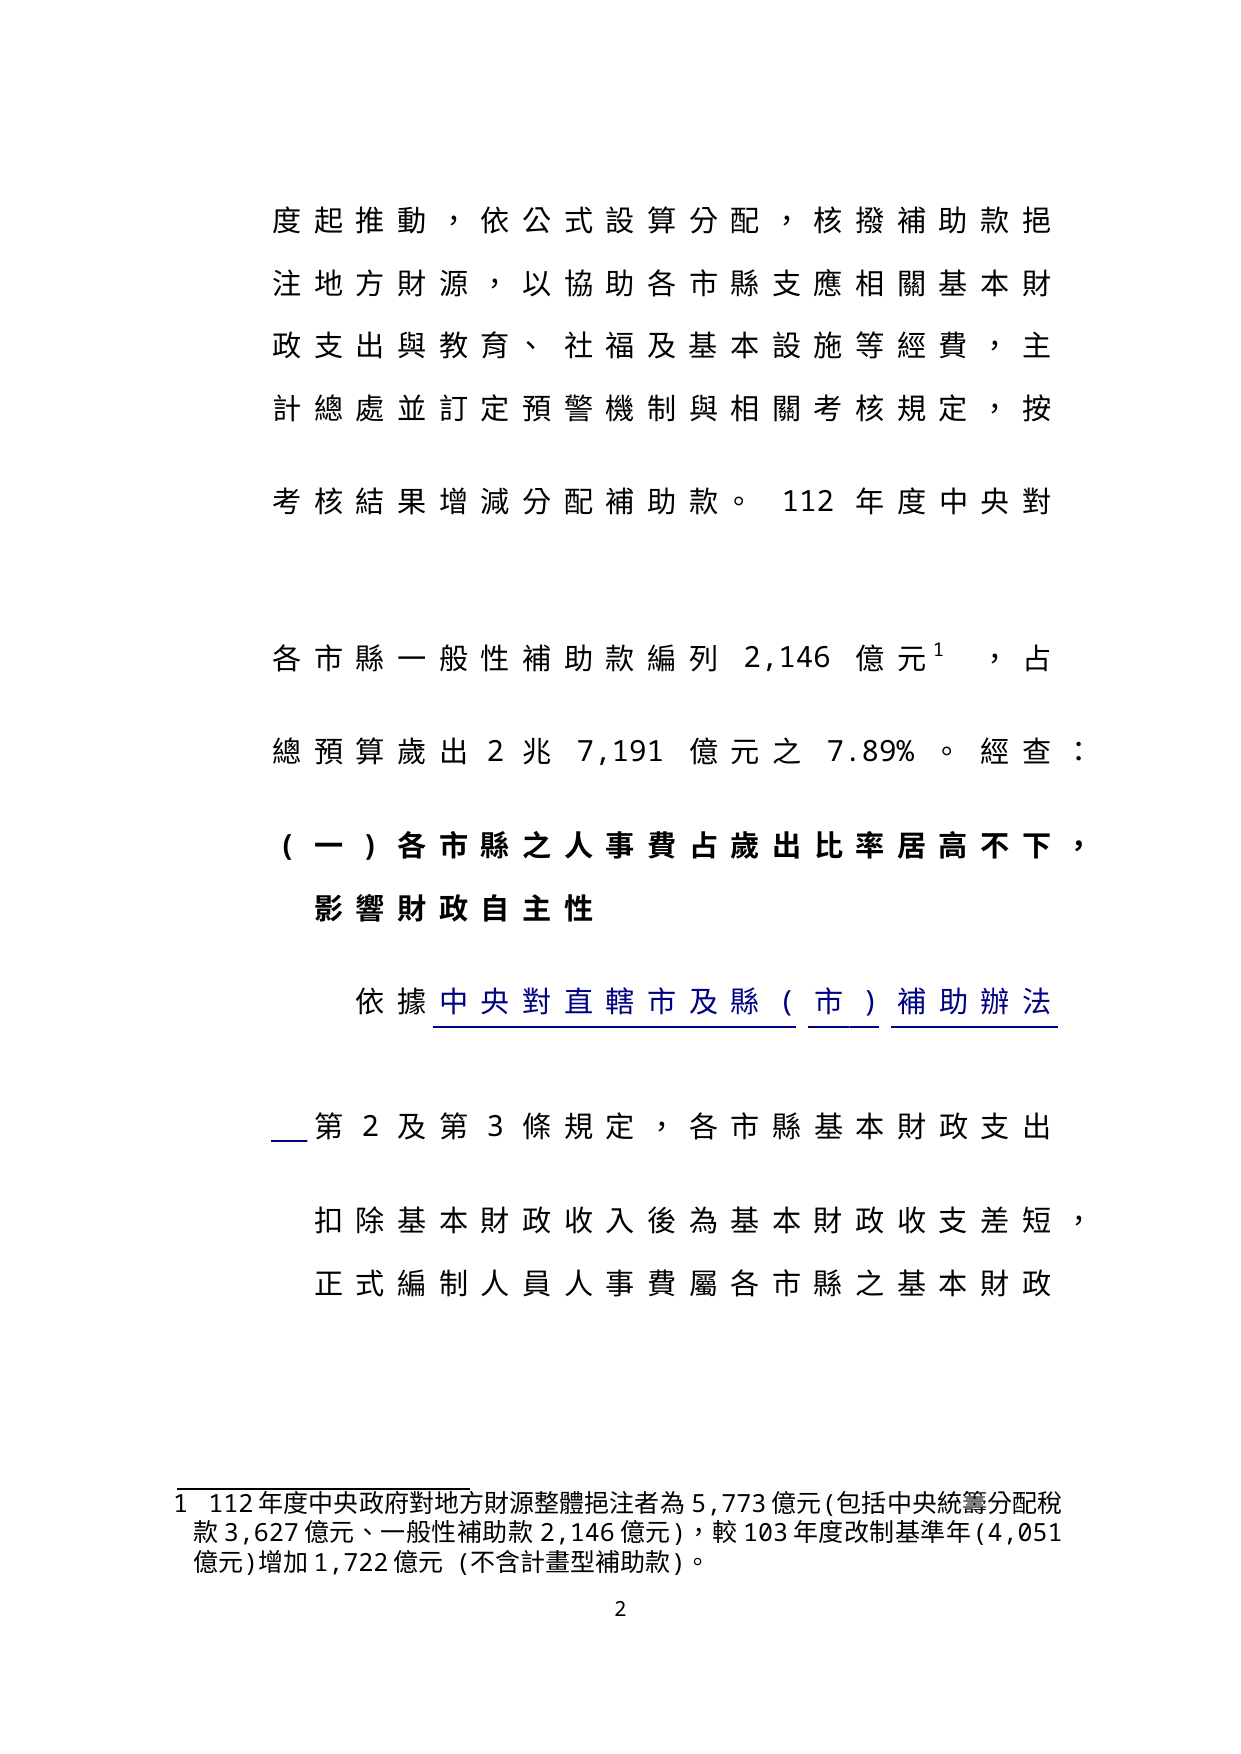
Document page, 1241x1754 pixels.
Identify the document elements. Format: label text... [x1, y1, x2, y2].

text 112年度中央政府對地方財源整體挹注者為5,773億元(包括中央統籌分配稅款3,627億元、一般性補助款2,146億元)，較103年度改制基準年(4,051億元)增加1,722億元 (不含計畫型補助款)。 [173, 1489, 1063, 1577]
text 中央對地方一般性補助款設算制度自90年度起推動，依公式設算分配，核撥補助款挹注地方財源，以協助各市縣支應相關基本財政支出與教育、社福及基本設施等經費，主計總處並訂定預警機制與相關考核規定，按考核結果增減分配補助款。112年度中央對各市縣一般性補助款編列2,146億元，占總預算歲出2兆7,191億元之7.89%。經查： [242, 177, 1058, 802]
text (一)各市縣之人事費占歲出比率居高不下，影響財政自主性 [242, 802, 1058, 927]
text 依據中央對直轄市及縣(市)補助辦法第2及第3條規定，各市縣基本財政支出扣除基本財政收入後為基本財政收支差短，正式編制人員人事費屬各市縣之基本財政支出，爰人事費多寡為各市縣財政自主性之重要一環。查110年度各市縣人事費占歲出比例，直轄市方面為42.7%；6直轄市(以下簡稱6都)外之縣(市)為40.6%左右，亦即110年度各市縣平均每100元支出中，6都有42.7元、縣(市)有40.6元須用於人事費支出，顯見各市縣之人事費占歲出比率仍居高不下，影響財政自主性(詳表1)。 [271, 927, 1058, 1302]
